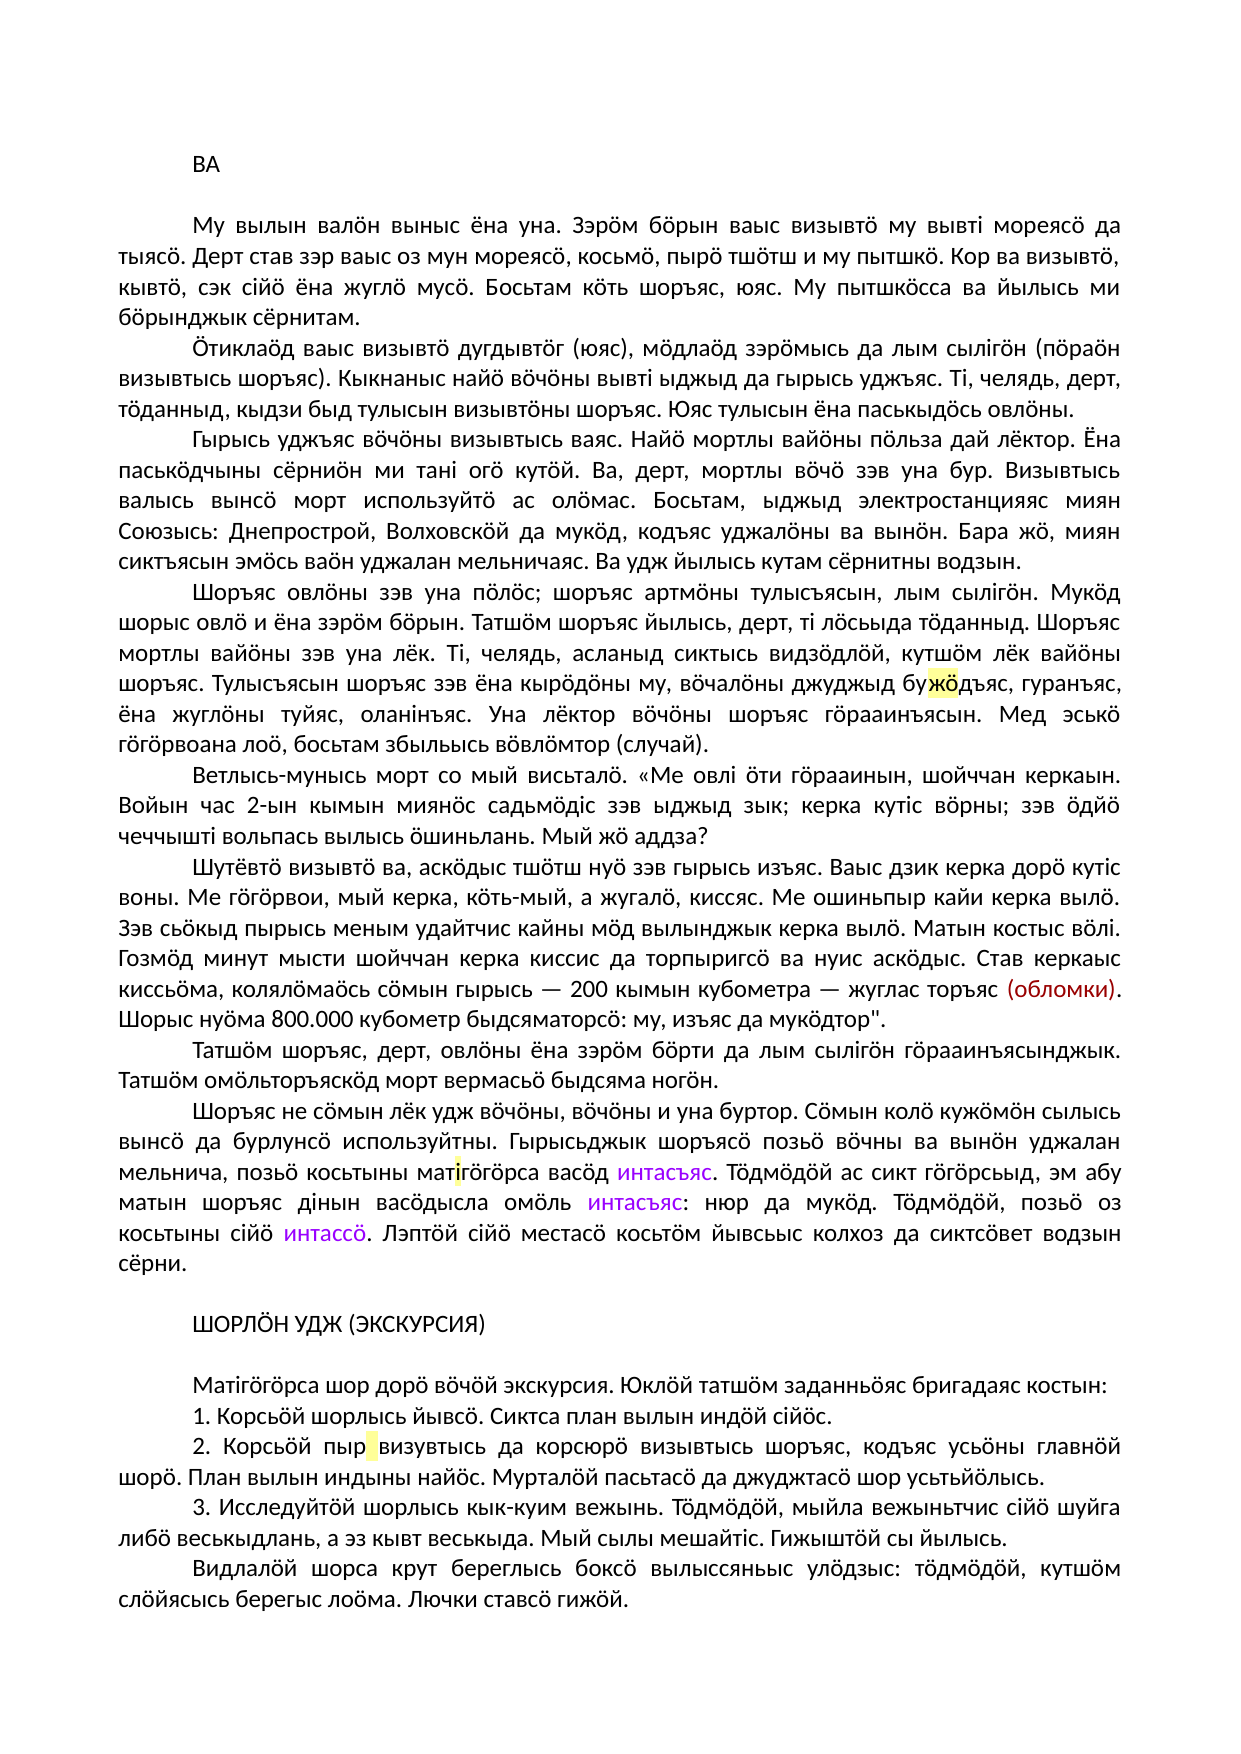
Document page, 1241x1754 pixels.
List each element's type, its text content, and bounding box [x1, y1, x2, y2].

text 1. Корсьӧй шорлысь йывсӧ. Сиктса план вылын индӧй сійӧс. [118, 1400, 1122, 1431]
text 2. Корсьӧй пыр визувтысь да корсюрӧ визывтысь шоръяс, кодъяс усьӧны главнӧй шорӧ. План вылын индыны найӧс. Мурталӧй пасьтасӧ да джуджтасӧ шор усьтьйӧлысь. [118, 1431, 1122, 1492]
text Шутёвтӧ визывтӧ ва, аскӧдыс тшӧтш нуӧ зэв гырысь изъяс. Ваыс дзик керка дорӧ кутіс воны. Ме гӧгӧрвои, мый керка, кӧть-мый, а жугалӧ, киссяс. Ме ошиньпыр кайи керка вылӧ. Зэв сьӧкыд пырысь меным удайтчис кайны мӧд вылынджык керка вылӧ. Матын костыс вӧлі. Гозмӧд минут мысти шойччан керка киссис да торпыригсӧ ва нуис аскӧдыс. Став керкаыс киссьӧма, колялӧмаӧсь сӧмын гырысь — 200 кымын кубометра — жуглас торъяс (обломки). Шорыс нуӧма 800.000 кубометр быдсяматорсӧ: му, изъяс да мукӧдтор". [118, 851, 1122, 1034]
text Му вылын валӧн выныс ёна уна. Зэрӧм бӧрын ваыс визывтӧ му вывті мореясӧ да тыясӧ. Дерт став зэр ваыс оз мун мореясӧ, косьмӧ, пырӧ тшӧтш и му пытшкӧ. Кор ва визывтӧ, кывтӧ, сэк сійӧ ёна жуглӧ мусӧ. Босьтам кӧть шоръяс, юяс. Му пытшкӧсса ва йылысь ми бӧрынджык сёрнитам. [118, 210, 1122, 332]
text Шоръяс не сӧмын лёк удж вӧчӧны, вӧчӧны и уна буртор. Сӧмын колӧ кужӧмӧн сылысь вынсӧ да бурлунсӧ используйтны. Гырысьджык шоръясӧ позьӧ вӧчны ва вынӧн уджалан мельнича, позьӧ косьтыны матігӧгӧрса васӧд интасъяс. Тӧдмӧдӧй ас сикт гӧгӧрсьыд, эм абу матын шоръяс дінын васӧдысла омӧль интасъяс: нюр да мукӧд. Тӧдмӧдӧй, позьӧ оз косьтыны сійӧ интассӧ. Лэптӧй сійӧ местасӧ косьтӧм йывсьыс колхоз да сиктсӧвет водзын сёрни. [118, 1095, 1122, 1278]
text Гырысь уджъяс вӧчӧны визывтысь ваяс. Найӧ мортлы вайӧны пӧльза дай лёктор. Ёна паськӧдчыны сёрниӧн ми тані огӧ кутӧй. Ва, дерт, мортлы вӧчӧ зэв уна бур. Визывтысь валысь вынсӧ морт используйтӧ ас олӧмас. Босьтам, ыджыд электростанцияяс миян Союзысь: Днепрострой, Волховскӧй да мукӧд, кодъяс уджалӧны ва вынӧн. Бара жӧ, миян сиктъясын эмӧсь ваӧн уджалан мельничаяс. Ва удж йылысь кутам сёрнитны водзын. [118, 423, 1122, 576]
text Шоръяс овлӧны зэв уна пӧлӧс; шоръяс артмӧны тулысъясын, лым сылігӧн. Мукӧд шорыс овлӧ и ёна зэрӧм бӧрын. Татшӧм шоръяс йылысь, дерт, ті лӧсьыда тӧданныд. Шоръяс мортлы вайӧны зэв уна лёк. Ті, челядь, асланыд сиктысь видзӧдлӧй, кутшӧм лёк вайӧны шоръяс. Тулысъясын шоръяс зэв ёна кырӧдӧны му, вӧчалӧны джуджыд бужӧдъяс, гуранъяс, ёна жуглӧны туйяс, оланінъяс. Уна лёктор вӧчӧны шоръяс гӧрааинъясын. Мед эськӧ гӧгӧрвоана лоӧ, босьтам збыльысь вӧвлӧмтор (случай). [118, 576, 1122, 759]
text ШОРЛӦН УДЖ (ЭКСКУРСИЯ) [118, 1308, 1122, 1339]
text ВА [118, 149, 1122, 179]
text Татшӧм шоръяс, дерт, овлӧны ёна зэрӧм бӧрти да лым сылігӧн гӧрааинъясынджык. Татшӧм омӧльторъяскӧд морт вермасьӧ быдсяма ногӧн. [118, 1034, 1122, 1095]
text Видлалӧй шорса крут береглысь боксӧ вылыссяньыс улӧдзыс: тӧдмӧдӧй, кутшӧм слӧйясысь берегыс лоӧма. Лючки ставсӧ гижӧй. [118, 1553, 1122, 1614]
text 3. Исследуйтӧй шорлысь кык-куим вежынь. Тӧдмӧдӧй, мыйла вежыньтчис сійӧ шуйга либӧ веськыдлань, а эз кывт веськыда. Мый сылы мешайтіс. Гижыштӧй сы йылысь. [118, 1492, 1122, 1553]
text Матігӧгӧрса шор дорӧ вӧчӧй экскурсия. Юклӧй татшӧм заданньӧяс бригадаяс костын: [118, 1369, 1122, 1400]
text Ветлысь-мунысь морт со мый висьталӧ. «Ме овлі ӧти гӧрааинын, шойччан керкаын. Войын час 2-ын кымын миянӧс садьмӧдіс зэв ыджыд зык; керка кутіс вӧрны; зэв ӧдйӧ чеччышті вольпась вылысь ӧшиньлань. Мый жӧ аддза? [118, 759, 1122, 851]
text Ӧтиклаӧд ваыс визывтӧ дугдывтӧг (юяс), мӧдлаӧд зэрӧмысь да лым сылігӧн (пӧраӧн визывтысь шоръяс). Кыкнаныс найӧ вӧчӧны вывті ыджыд да гырысь уджъяс. Ті, челядь, дерт, тӧданныд, кыдзи быд тулысын визывтӧны шоръяс. Юяс тулысын ёна паськыдӧсь овлӧны. [118, 332, 1122, 423]
